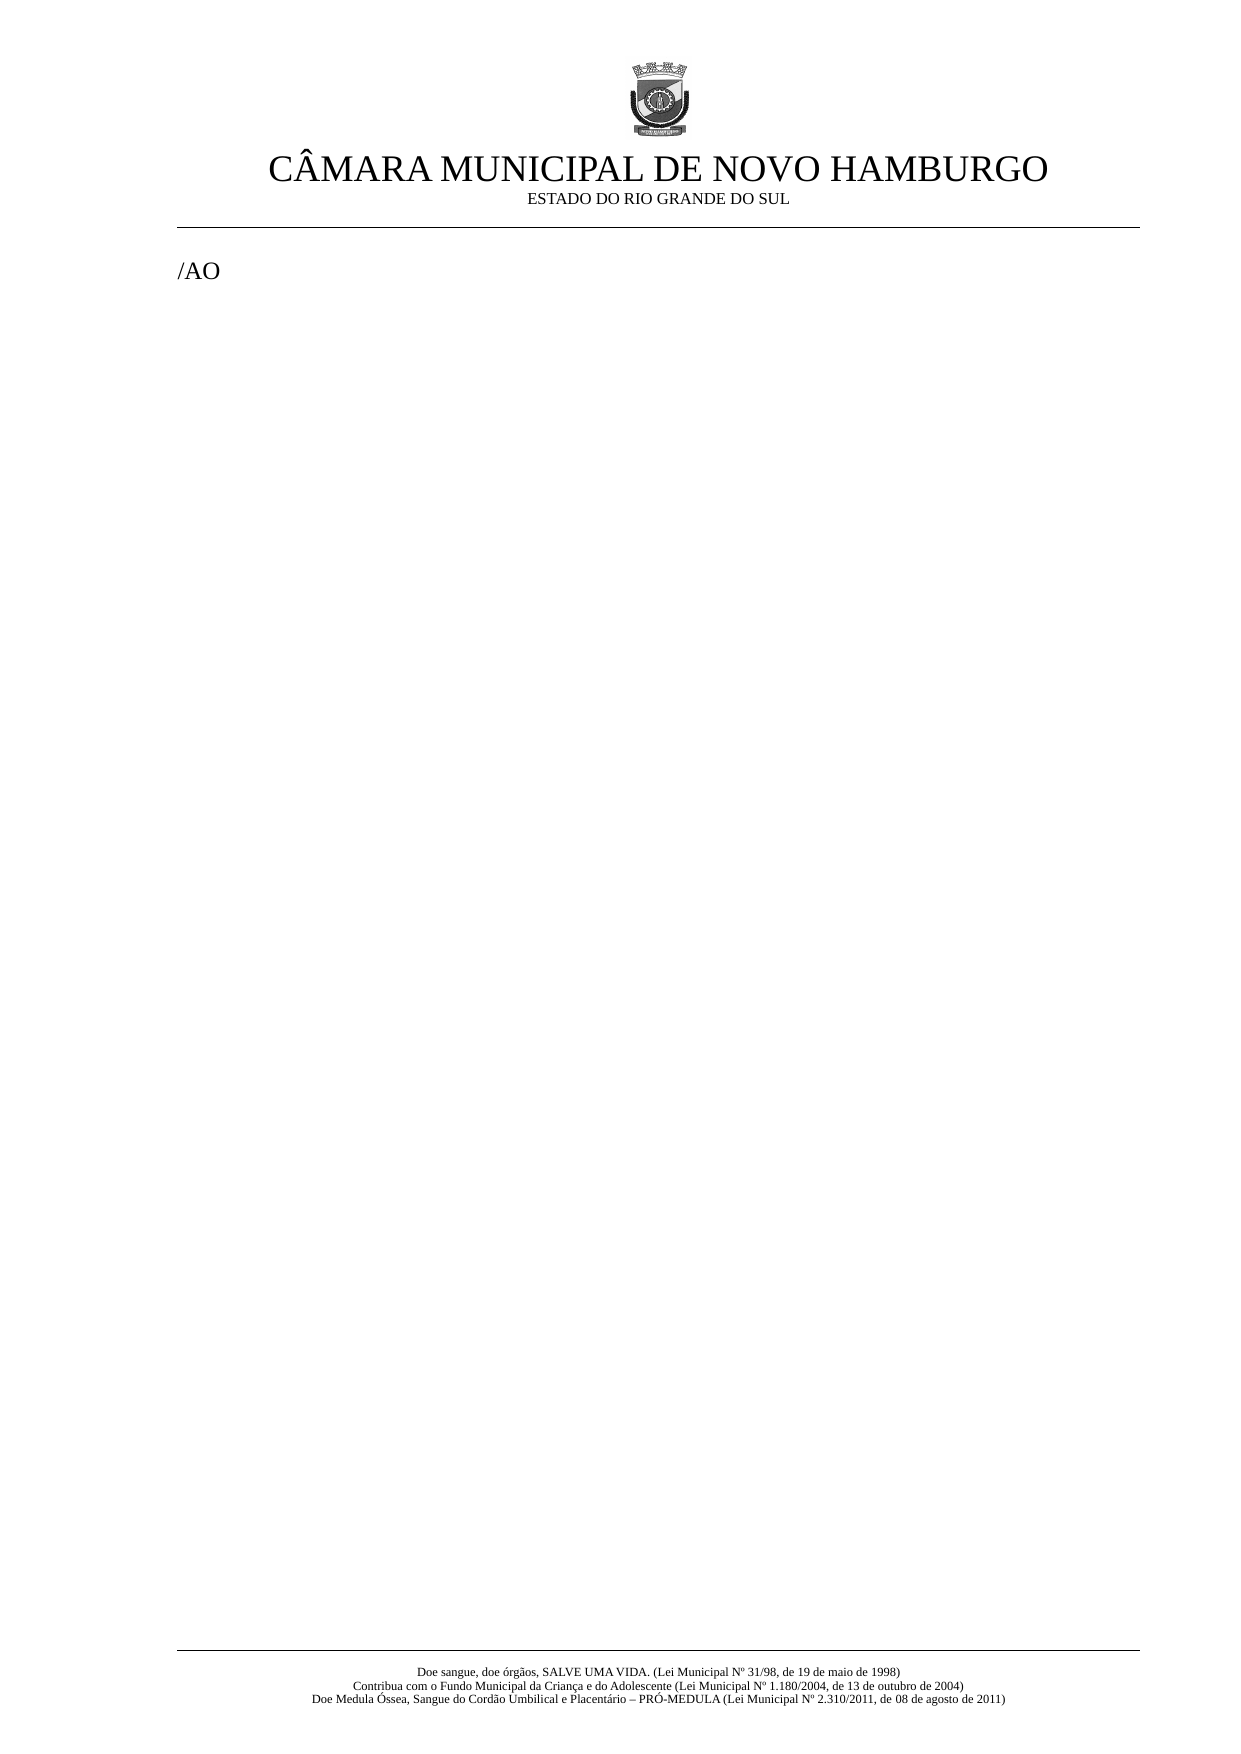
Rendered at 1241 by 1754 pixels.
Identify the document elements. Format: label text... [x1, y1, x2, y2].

text /AO [177, 257, 1140, 285]
